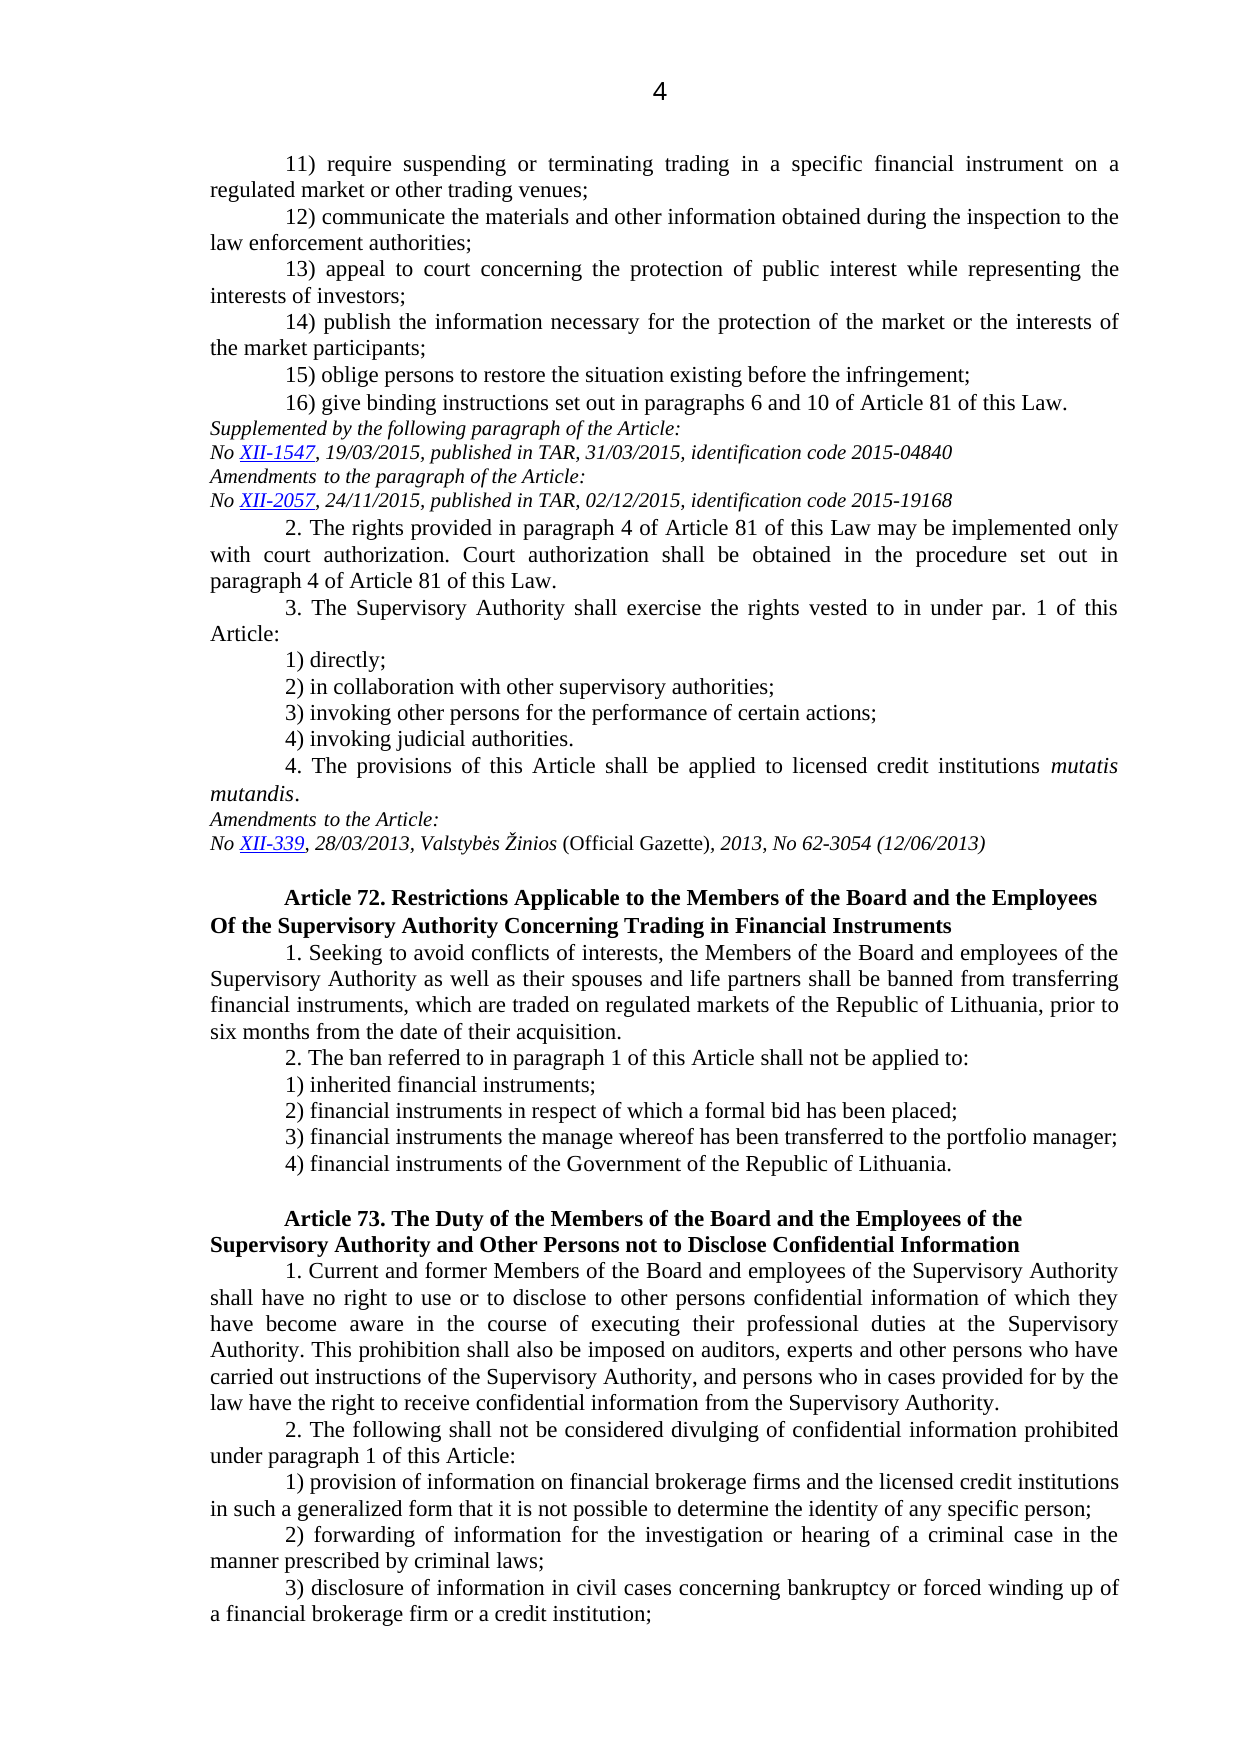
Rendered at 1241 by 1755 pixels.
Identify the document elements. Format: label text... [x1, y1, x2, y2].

text 1. Current and former Members of the Board and employees of the Supervisory Authority shall have no right to use or to disclose to other persons confidential information of which they have become aware in the course of executing their professional duties at the Supervisory Authority. This prohibition shall also be imposed on auditors, experts and other persons who have carried out instructions of the Supervisory Authority, and persons who in cases provided for by the law have the right to receive confidential information from the Supervisory Authority. [210, 1257, 1120, 1416]
text No XII-1547, 19/03/2015, published in TAR, 31/03/2015, identification code 2015-04840 [210, 440, 1120, 464]
text 1) inherited financial instruments; [210, 1071, 1120, 1097]
text 1) provision of information on financial brokerage firms and the licensed credit institutions in such a generalized form that it is not possible to determine the identity of any specific person; [210, 1468, 1120, 1521]
text 2. The following shall not be considered divulging of confidential information prohibited under paragraph 1 of this Article: [210, 1416, 1120, 1468]
text Supervisory Authority and Other Persons not to Disclose Confidential Information [210, 1231, 1120, 1257]
text 2) forwarding of information for the investigation or hearing of a criminal case in the manner prescribed by criminal laws; [210, 1521, 1120, 1574]
text No XII-2057, 24/11/2015, published in TAR, 02/12/2015, identification code 2015-19168 [210, 488, 1120, 512]
text 1. Seeking to avoid conflicts of interests, the Members of the Board and employees of the Supervisory Authority as well as their spouses and life partners shall be banned from transferring financial instruments, which are traded on regulated markets of the Republic of Lithuania, prior to six months from the date of their acquisition. [210, 939, 1120, 1044]
text 1) directly; [210, 646, 1120, 673]
text 4. The provisions of this Article shall be applied to licensed credit institutions mutatis mutandis. [210, 752, 1120, 807]
text 2. The ban referred to in paragraph 1 of this Article shall not be applied to: [210, 1044, 1120, 1071]
text 3) disclosure of information in civil cases concerning bankruptcy or forced winding up of a financial brokerage firm or a credit institution; [210, 1574, 1120, 1626]
text Supplemented by the following paragraph of the Article: [210, 416, 1120, 440]
text Amendments to the paragraph of the Article: [210, 464, 1120, 488]
text 3) invoking other persons for the performance of certain actions; [210, 699, 1120, 725]
text 2. The rights provided in paragraph 4 of Article 81 of this Law may be implemented only with court authorization. Court authorization shall be obtained in the procedure set out in paragraph 4 of Article 81 of this Law. [210, 512, 1120, 594]
text 3. The Supervisory Authority shall exercise the rights vested to in under par. 1 of this Article: [210, 594, 1120, 646]
text Amendments to the Article: [210, 807, 1120, 831]
text 15) oblige persons to restore the situation existing before the infringement; [210, 361, 1120, 387]
text 2) in collaboration with other supervisory authorities; [210, 673, 1120, 699]
text Article 72. Restrictions Applicable to the Members of the Board and the Employees [284, 884, 1120, 910]
text Article 73. The Duty of the Members of the Board and the Employees of the [284, 1205, 1120, 1231]
text 12) communicate the materials and other information obtained during the inspection to the law enforcement authorities; [210, 203, 1120, 255]
text 14) publish the information necessary for the protection of the market or the interests of the market participants; [210, 308, 1120, 361]
text 16) give binding instructions set out in paragraphs 6 and 10 of Article 81 of this Law. [210, 387, 1120, 416]
text 2) financial instruments in respect of which a formal bid has been placed; [210, 1097, 1120, 1123]
text 3) financial instruments the manage whereof has been transferred to the portfolio manager; [210, 1123, 1120, 1150]
text 4) financial instruments of the Government of the Republic of Lithuania. [210, 1150, 1120, 1176]
text 11) require suspending or terminating trading in a specific financial instrument on a regulated market or other trading venues; [210, 150, 1120, 203]
text Of the Supervisory Authority Concerning Trading in Financial Instruments [210, 910, 1120, 939]
text No XII-339, 28/03/2013, Valstybės Žinios (Official Gazette), 2013, No 62-3054 (12/06/2013) [210, 831, 1120, 855]
text 4) invoking judicial authorities. [210, 725, 1120, 752]
text 13) appeal to court concerning the protection of public interest while representing the interests of investors; [210, 255, 1120, 308]
